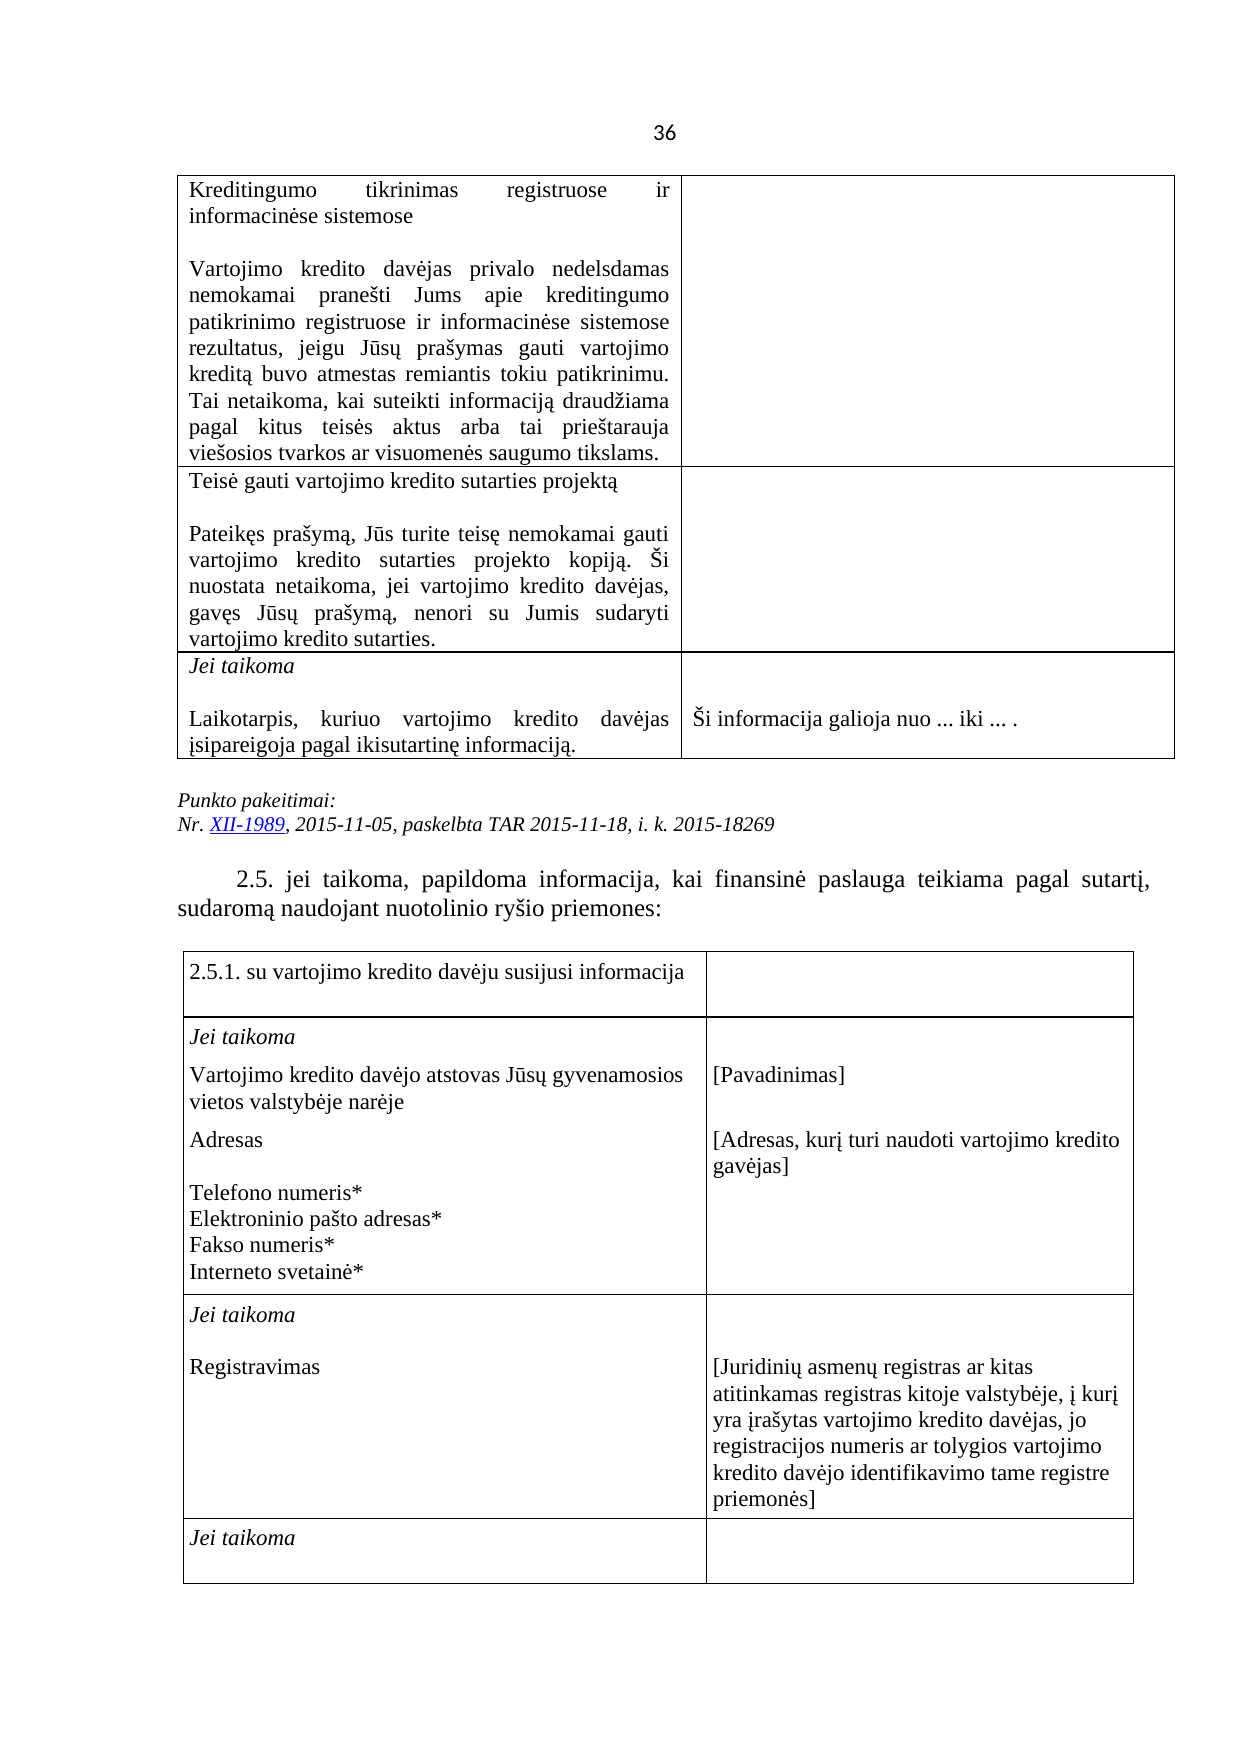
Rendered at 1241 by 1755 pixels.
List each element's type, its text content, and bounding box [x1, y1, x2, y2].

table_cell Jei taikoma [184, 1018, 706, 1056]
table_cell Teisė gauti vartojimo kredito sutarties projektą Pateikęs prašymą, Jūs turite teisę nemokamai gauti vartojimo kredito sutarties projekto kopiją. Ši nuostata netaikoma, jei vartojimo kredito davėjas, gavęs Jūsų prašymą, nenori su Jumis sudaryti vartojimo kredito sutarties. [178, 467, 681, 651]
table_cell [707, 1018, 1133, 1056]
text 2.5. jei taikoma, papildoma informacija, kai finansinė paslauga teikiama pagal sutartį, sudaromą naudojant nuotolinio ryšio priemones: [177, 864, 1152, 922]
text Nr. XII-1989, 2015-11-05, paskelbta TAR 2015-11-18, i. k. 2015-18269 [177, 812, 1152, 836]
table_cell Vartojimo kredito davėjo atstovas Jūsų gyvenamosios vietos valstybėje narėje [184, 1056, 706, 1120]
table_cell [Adresas, kurį turi naudoti vartojimo kredito gavėjas] [707, 1120, 1133, 1294]
table_cell [Pavadinimas] [707, 1056, 1133, 1120]
text Punkto pakeitimai: [177, 788, 1152, 812]
table_cell [682, 176, 1174, 466]
table_cell Jei taikoma [184, 1519, 706, 1583]
table_cell Jei taikoma Registravimas [184, 1295, 706, 1517]
table_cell [707, 1519, 1133, 1583]
table_header 2.5.1. su vartojimo kredito davėju susijusi informacija [184, 952, 706, 1016]
table_cell Ši informacija galioja nuo ... iki ... . [682, 653, 1174, 758]
table_cell Jei taikoma Laikotarpis, kuriuo vartojimo kredito davėjas įsipareigoja pagal ikisutartinę informaciją. [178, 653, 681, 758]
table_cell Adresas Telefono numeris* Elektroninio pašto adresas* Fakso numeris* Interneto svetainė* [184, 1120, 706, 1294]
table_header [707, 952, 1133, 1016]
table_cell [682, 467, 1174, 651]
table_cell [Juridinių asmenų registras ar kitas atitinkamas registras kitoje valstybėje, į kurį yra įrašytas vartojimo kredito davėjas, jo registracijos numeris ar tolygios vartojimo kredito davėjo identifikavimo tame registre priemonės] [707, 1295, 1133, 1517]
table_cell Kreditingumo tikrinimas registruose ir informacinėse sistemose Vartojimo kredito davėjas privalo nedelsdamas nemokamai pranešti Jums apie kreditingumo patikrinimo registruose ir informacinėse sistemose rezultatus, jeigu Jūsų prašymas gauti vartojimo kreditą buvo atmestas remiantis tokiu patikrinimu. Tai netaikoma, kai suteikti informaciją draudžiama pagal kitus teisės aktus arba tai prieštarauja viešosios tvarkos ar visuomenės saugumo tikslams. [178, 176, 681, 466]
